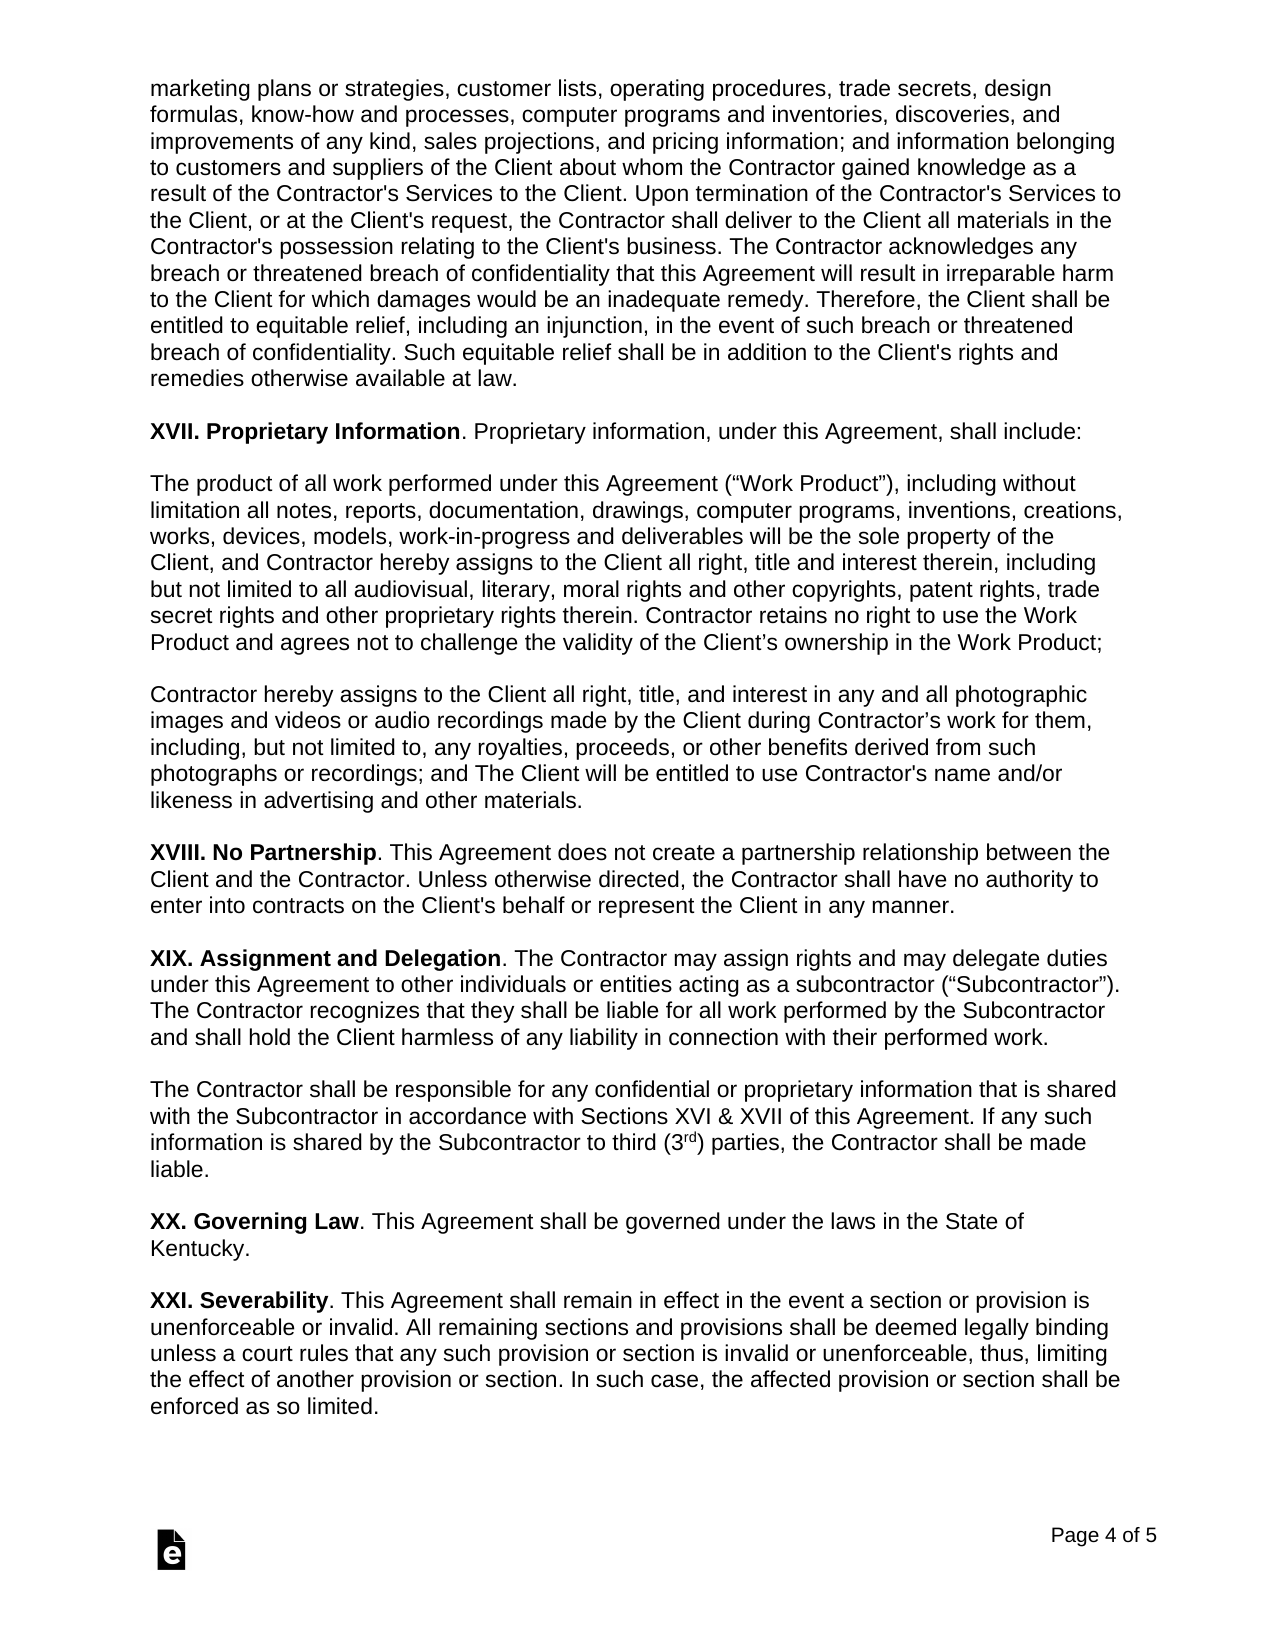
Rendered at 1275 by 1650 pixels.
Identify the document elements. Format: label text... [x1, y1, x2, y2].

text Contractor hereby assigns to the Client all right, title, and interest in any and all photographic images and videos or audio recordings made by the Client during Contractor’s work for them, including, but not limited to, any royalties, proceeds, or other benefits derived from such photographs or recordings; and The Client will be entitled to use Contractor's name and/or likeness in advertising and other materials. [150, 681, 1125, 813]
text The Contractor shall be responsible for any confidential or proprietary information that is shared with the Subcontractor in accordance with Sections XVI & XVII of this Agreement. If any such information is shared by the Subcontractor to third (3rd) parties, the Contractor shall be made liable. [150, 1076, 1125, 1182]
text XX. Governing Law. This Agreement shall be governed under the laws in the State of Kentucky. [150, 1208, 1125, 1261]
text The product of all work performed under this Agreement (“Work Product”), including without limitation all notes, reports, documentation, drawings, computer programs, inventions, creations, works, devices, models, work-in-progress and deliverables will be the sole property of the Client, and Contractor hereby assigns to the Client all right, title and interest therein, including but not limited to all audiovisual, literary, moral rights and other copyrights, patent rights, trade secret rights and other proprietary rights therein. Contractor retains no right to use the Work Product and agrees not to challenge the validity of the Client’s ownership in the Work Product; [150, 470, 1125, 655]
text XXI. Severability. This Agreement shall remain in effect in the event a section or provision is unenforceable or invalid. All remaining sections and provisions shall be deemed legally binding unless a court rules that any such provision or section is invalid or unenforceable, thus, limiting the effect of another provision or section. In such case, the affected provision or section shall be enforced as so limited. [150, 1287, 1125, 1419]
text marketing plans or strategies, customer lists, operating procedures, trade secrets, design formulas, know-how and processes, computer programs and inventories, discoveries, and improvements of any kind, sales projections, and pricing information; and information belonging to customers and suppliers of the Client about whom the Contractor gained knowledge as a result of the Contractor's Services to the Client. Upon termination of the Contractor's Services to the Client, or at the Client's request, the Contractor shall deliver to the Client all materials in the Contractor's possession relating to the Client's business. The Contractor acknowledges any breach or threatened breach of confidentiality that this Agreement will result in irreparable harm to the Client for which damages would be an inadequate remedy. Therefore, the Client shall be entitled to equitable relief, including an injunction, in the event of such breach or threatened breach of confidentiality. Such equitable relief shall be in addition to the Client's rights and remedies otherwise available at law. [150, 75, 1125, 391]
text XVIII. No Partnership. This Agreement does not create a partnership relationship between the Client and the Contractor. Unless otherwise directed, the Contractor shall have no authority to enter into contracts on the Client's behalf or represent the Client in any manner. [150, 839, 1125, 918]
text XVII. Proprietary Information. Proprietary information, under this Agreement, shall include: [150, 418, 1125, 444]
text XIX. Assignment and Delegation. The Contractor may assign rights and may delegate duties under this Agreement to other individuals or entities acting as a subcontractor (“Subcontractor”). The Contractor recognizes that they shall be liable for all work performed by the Subcontractor and shall hold the Client harmless of any liability in connection with their performed work. [150, 945, 1125, 1050]
